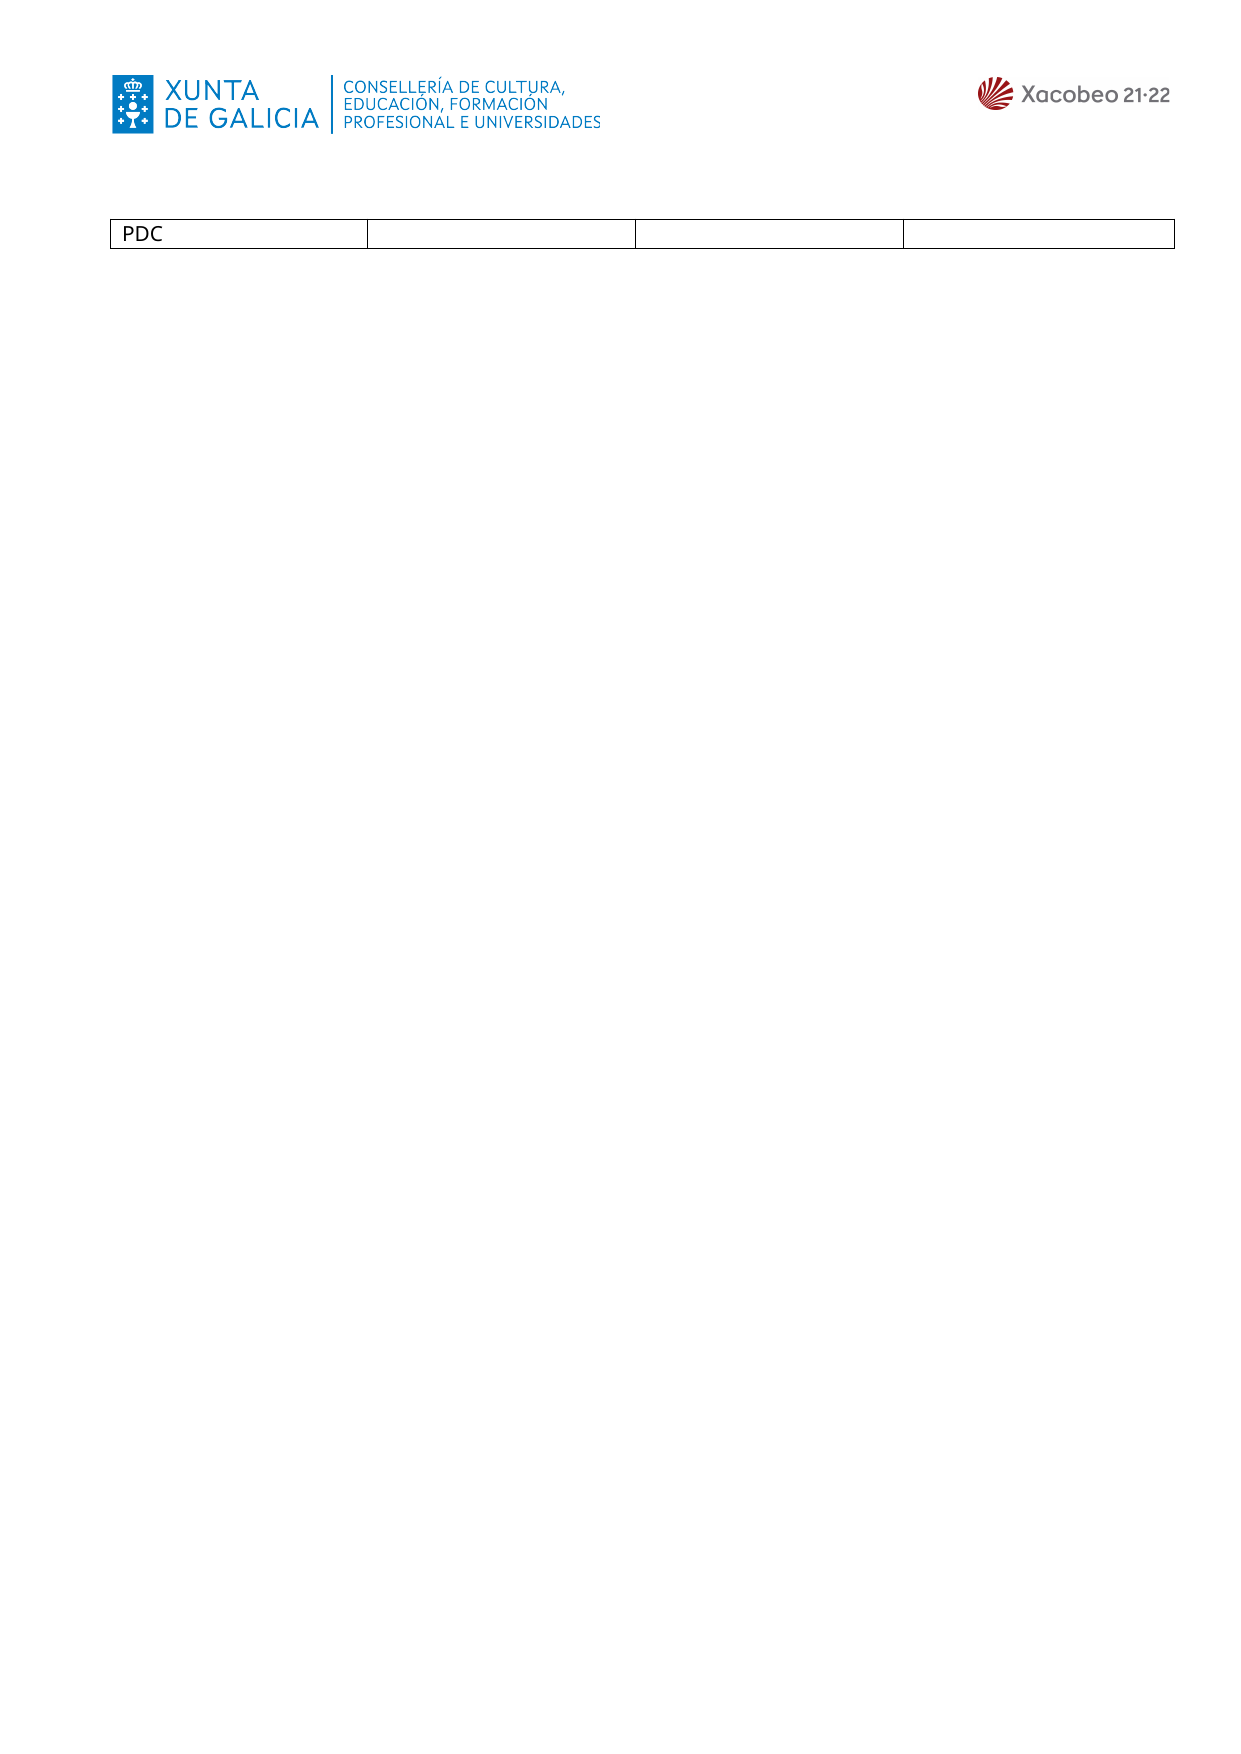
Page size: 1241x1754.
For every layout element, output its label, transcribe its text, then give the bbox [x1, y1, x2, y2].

table_cell [636, 220, 903, 248]
table_cell [904, 220, 1174, 248]
table_cell [368, 220, 635, 248]
table_cell PDC [111, 220, 367, 248]
